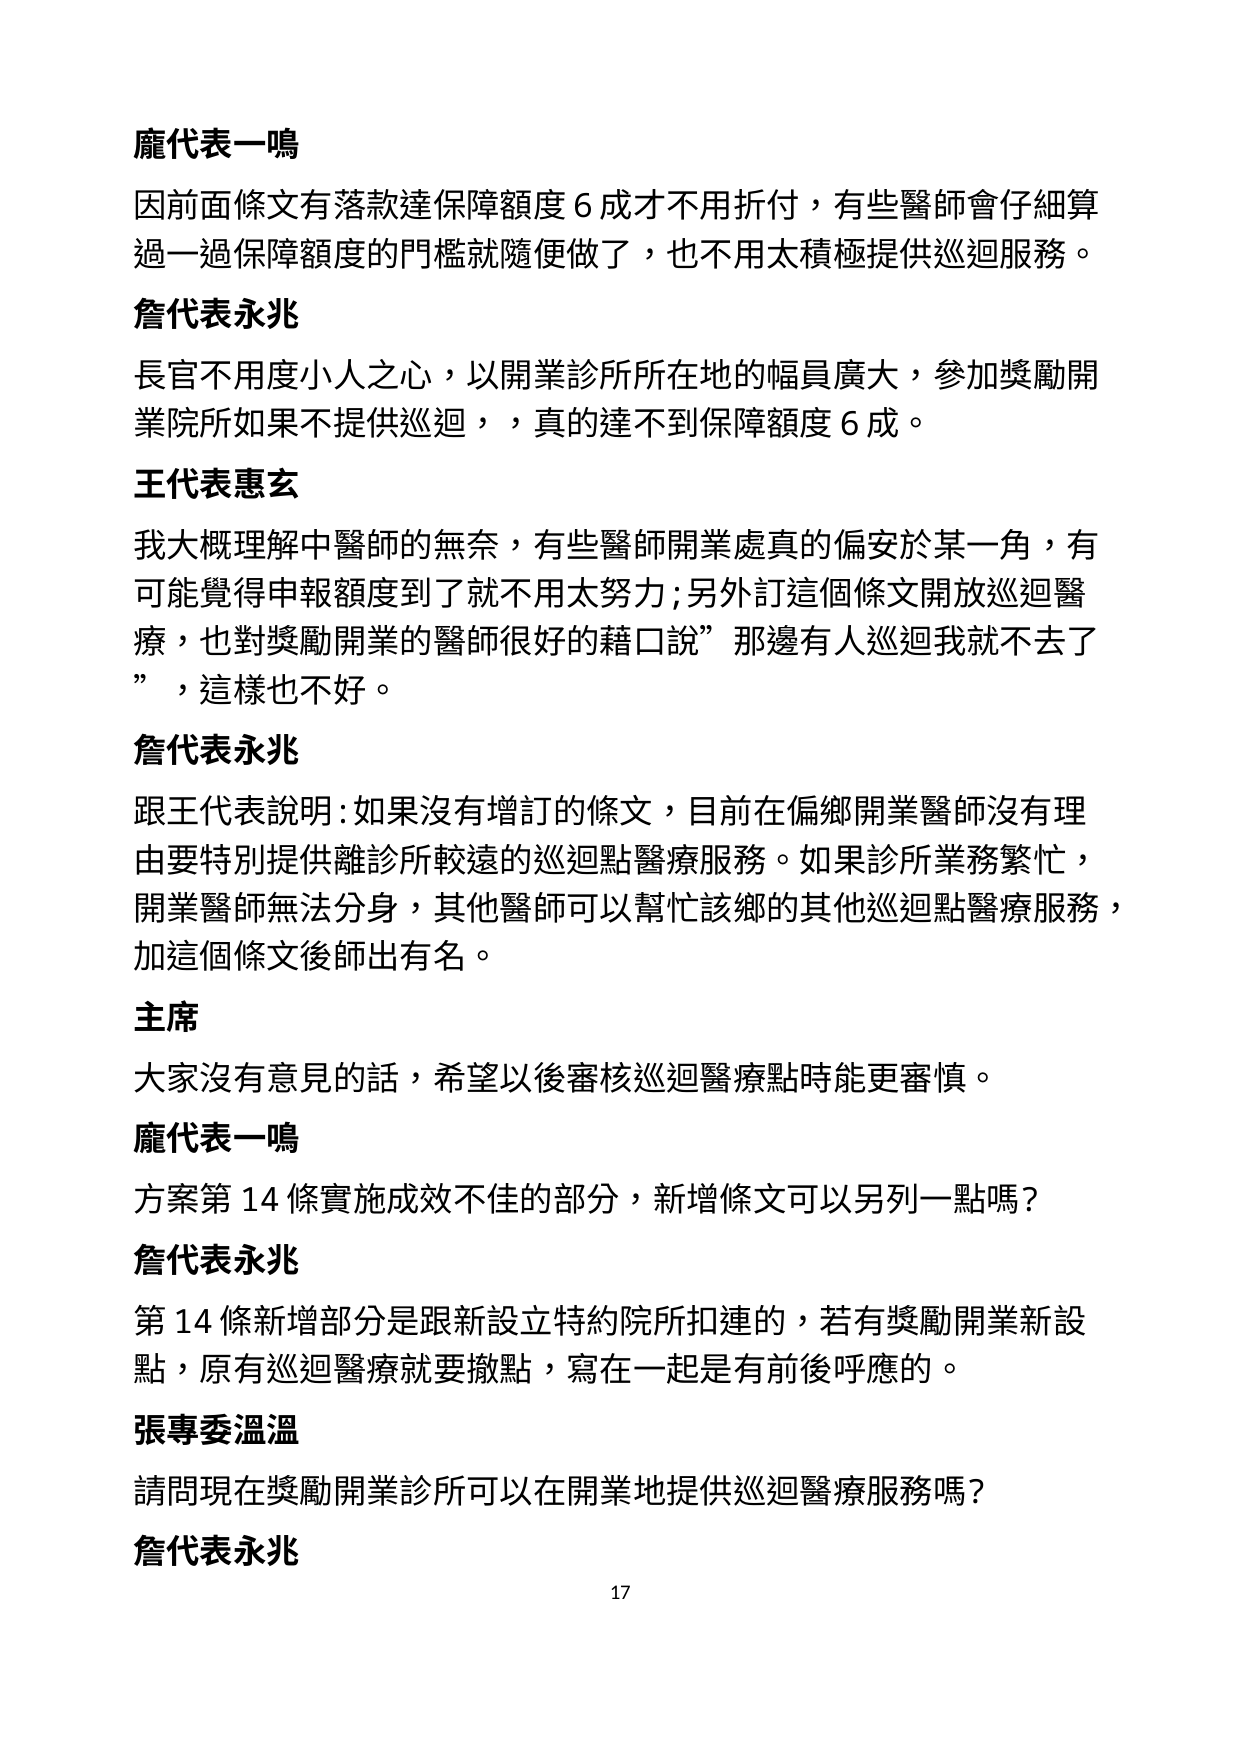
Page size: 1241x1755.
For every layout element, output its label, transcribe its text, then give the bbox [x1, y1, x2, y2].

text 王代表惠玄 [133, 458, 1107, 506]
text 張專委溫溫 [133, 1404, 1107, 1452]
text 因前面條文有落款達保障額度6成才不用折付，有些醫師會仔細算過一過保障額度的門檻就隨便做了，也不用太積極提供巡迴服務。 [133, 179, 1107, 276]
text 長官不用度小人之心，以開業診所所在地的幅員廣大，參加獎勵開業院所如果不提供巡迴，，真的達不到保障額度6成。 [133, 349, 1107, 445]
text 請問現在獎勵開業診所可以在開業地提供巡迴醫療服務嗎? [133, 1464, 1107, 1513]
text 詹代表永兆 [133, 1234, 1107, 1282]
text 龐代表一鳴 [133, 118, 1107, 166]
text 詹代表永兆 [133, 288, 1107, 336]
text 方案第14條實施成效不佳的部分，新增條文可以另列一點嗎? [133, 1173, 1107, 1221]
text 我大概理解中醫師的無奈，有些醫師開業處真的偏安於某一角，有可能覺得申報額度到了就不用太努力;另外訂這個條文開放巡迴醫療，也對獎勵開業的醫師很好的藉口說”那邊有人巡迴我就不去了”，這樣也不好。 [133, 519, 1107, 712]
text 第14條新增部分是跟新設立特約院所扣連的，若有獎勵開業新設點，原有巡迴醫療就要撤點，寫在一起是有前後呼應的。 [133, 1294, 1107, 1391]
text 跟王代表說明:如果沒有增訂的條文，目前在偏鄉開業醫師沒有理由要特別提供離診所較遠的巡迴點醫療服務。如果診所業務繁忙，開業醫師無法分身，其他醫師可以幫忙該鄉的其他巡迴點醫療服務，加這個條文後師出有名。 [133, 785, 1107, 978]
text 主席 [133, 991, 1107, 1039]
text 大家沒有意見的話，希望以後審核巡迴醫療點時能更審慎。 [133, 1051, 1107, 1099]
text 詹代表永兆 [133, 724, 1107, 772]
text 詹代表永兆 [133, 1525, 1107, 1573]
text 龐代表一鳴 [133, 1112, 1107, 1160]
